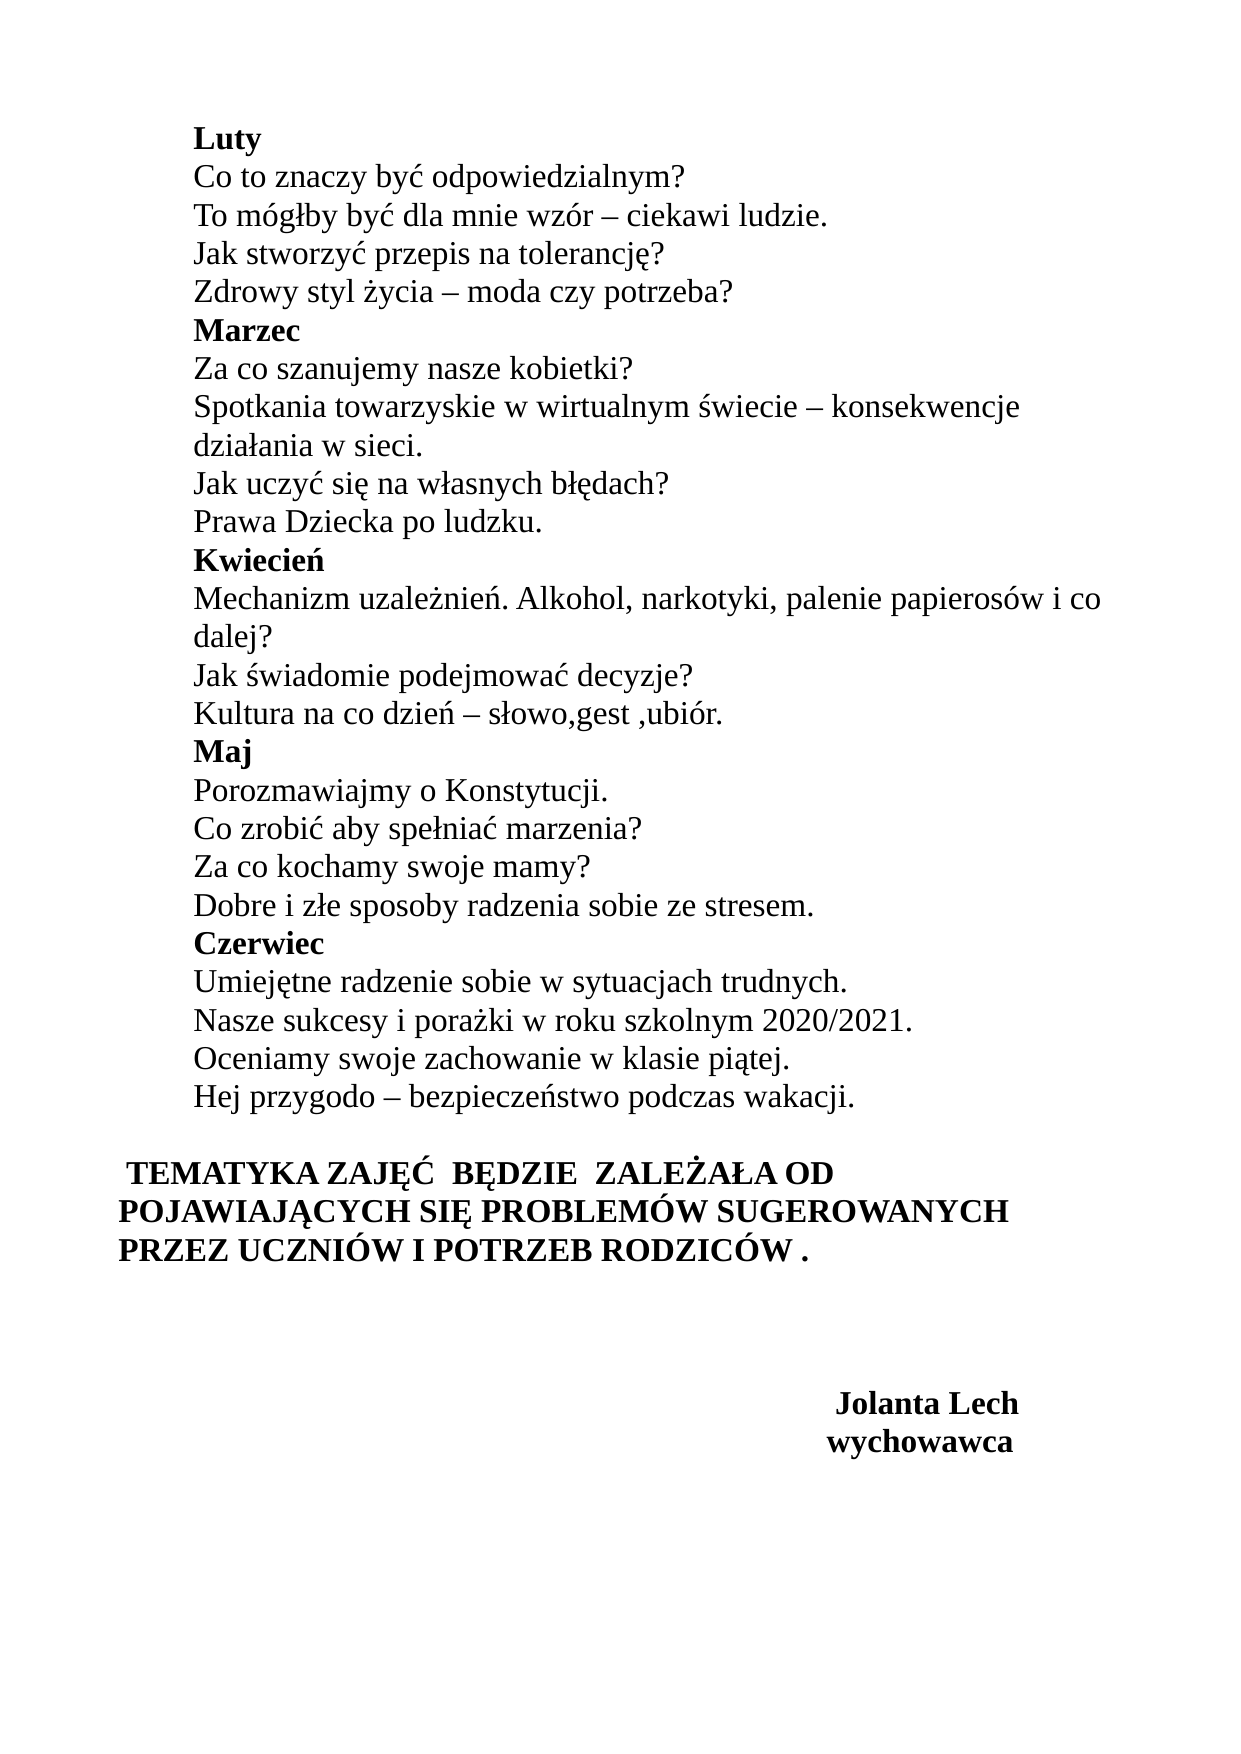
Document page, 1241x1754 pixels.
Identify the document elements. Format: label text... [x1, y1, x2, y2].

list Jak świadomie podejmować decyzje? [156, 655, 1122, 693]
list Umiejętne radzenie sobie w sytuacjach trudnych. [156, 961, 1122, 1000]
list Marzec [156, 310, 1122, 348]
text Jolanta Lech [118, 1383, 1122, 1421]
list Kwiecień [156, 540, 1122, 578]
list Jak uczyć się na własnych błędach? [156, 463, 1122, 501]
text wychowawca [118, 1421, 1122, 1460]
list Hej przygodo – bezpieczeństwo podczas wakacji. [156, 1076, 1122, 1115]
list Prawa Dziecka po ludzku. [156, 501, 1122, 540]
list Mechanizm uzależnień. Alkohol, narkotyki, palenie papierosów i co dalej? [156, 578, 1122, 655]
list Spotkania towarzyskie w wirtualnym świecie – konsekwencje działania w sieci. [156, 386, 1122, 463]
list Za co kochamy swoje mamy? [156, 846, 1122, 885]
list Luty [156, 118, 1122, 156]
text TEMATYKA ZAJĘĆ BĘDZIE ZALEŻAŁA OD POJAWIAJĄCYCH SIĘ PROBLEMÓW SUGEROWANYCH PRZEZ UCZNIÓW I POTRZEB RODZICÓW . [118, 1153, 1122, 1268]
list Kultura na co dzień – słowo,gest ,ubiór. [156, 693, 1122, 731]
list Nasze sukcesy i porażki w roku szkolnym 2020/2021. [156, 1000, 1122, 1038]
list To mógłby być dla mnie wzór – ciekawi ludzie. [156, 195, 1122, 233]
list Dobre i złe sposoby radzenia sobie ze stresem. [156, 885, 1122, 923]
list Co zrobić aby spełniać marzenia? [156, 808, 1122, 846]
list Porozmawiajmy o Konstytucji. [156, 770, 1122, 808]
list Oceniamy swoje zachowanie w klasie piątej. [156, 1038, 1122, 1076]
list Co to znaczy być odpowiedzialnym? [156, 156, 1122, 195]
list Jak stworzyć przepis na tolerancję? [156, 233, 1122, 271]
list Za co szanujemy nasze kobietki? [156, 348, 1122, 386]
list Czerwiec [156, 923, 1122, 961]
list Zdrowy styl życia – moda czy potrzeba? [156, 271, 1122, 310]
list Maj [156, 731, 1122, 770]
